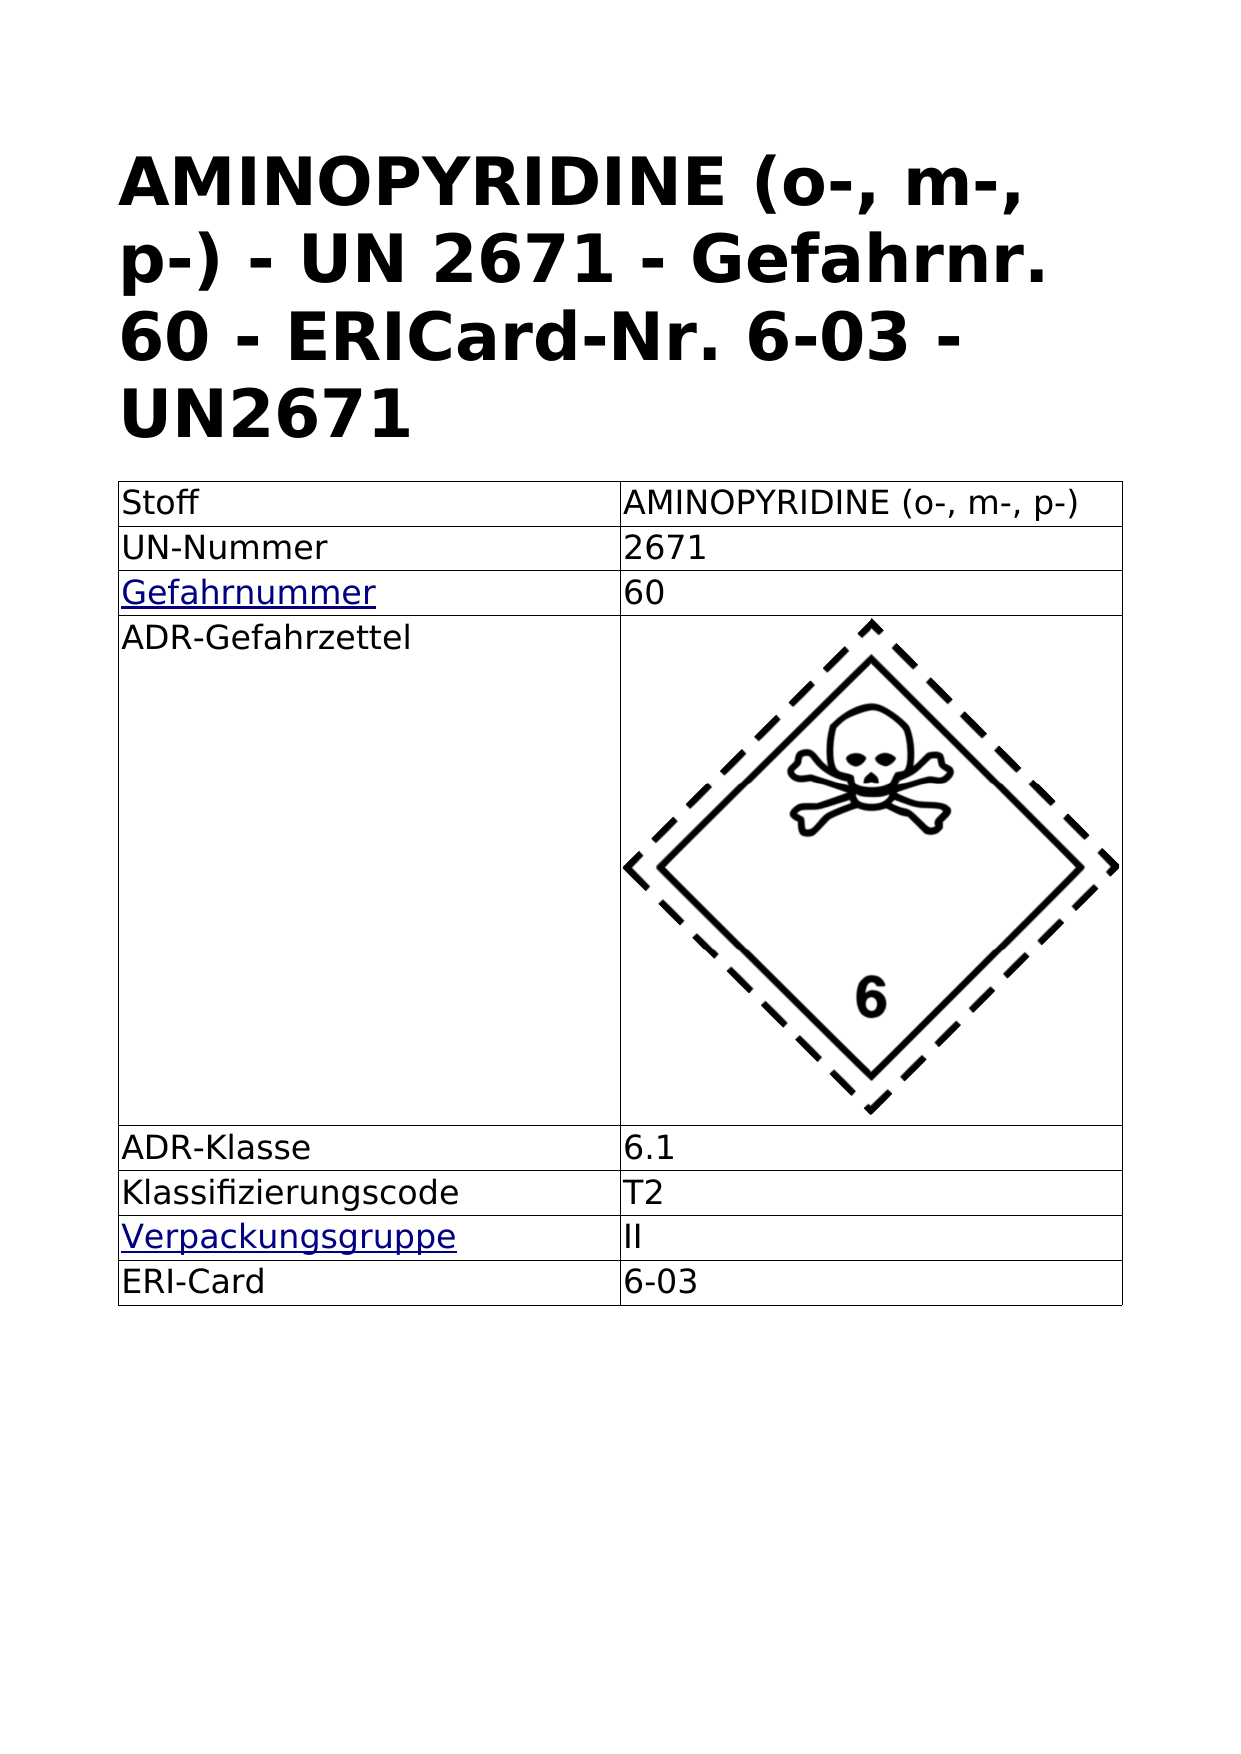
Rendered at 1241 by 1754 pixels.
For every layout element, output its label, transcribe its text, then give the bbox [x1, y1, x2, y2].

table_header AMINOPYRIDINE (o-, m-, p-) [621, 482, 1122, 526]
subtitle AMINOPYRIDINE (o-, m-, p-) - UN 2671 - Gefahrnr. 60 - ERICard-Nr. 6-03 - UN2671 [118, 143, 1122, 453]
table_cell ADR-Gefahrzettel [119, 616, 620, 1125]
table_cell [621, 616, 1122, 1125]
table_header Stoff [119, 482, 620, 526]
table_cell Klassifizierungscode [119, 1171, 620, 1215]
table_cell T2 [621, 1171, 1122, 1215]
table_cell ADR-Klasse [119, 1126, 620, 1170]
table_cell 60 [621, 571, 1122, 615]
table_cell Gefahrnummer [119, 571, 620, 615]
table_cell 6.1 [621, 1126, 1122, 1170]
table_cell ERI-Card [119, 1261, 620, 1304]
table_cell UN-Nummer [119, 527, 620, 570]
picture [622, 618, 1120, 1115]
table_cell Verpackungsgruppe [119, 1216, 620, 1260]
table_cell 6-03 [621, 1261, 1122, 1304]
table_cell 2671 [621, 527, 1122, 570]
table_cell II [621, 1216, 1122, 1260]
